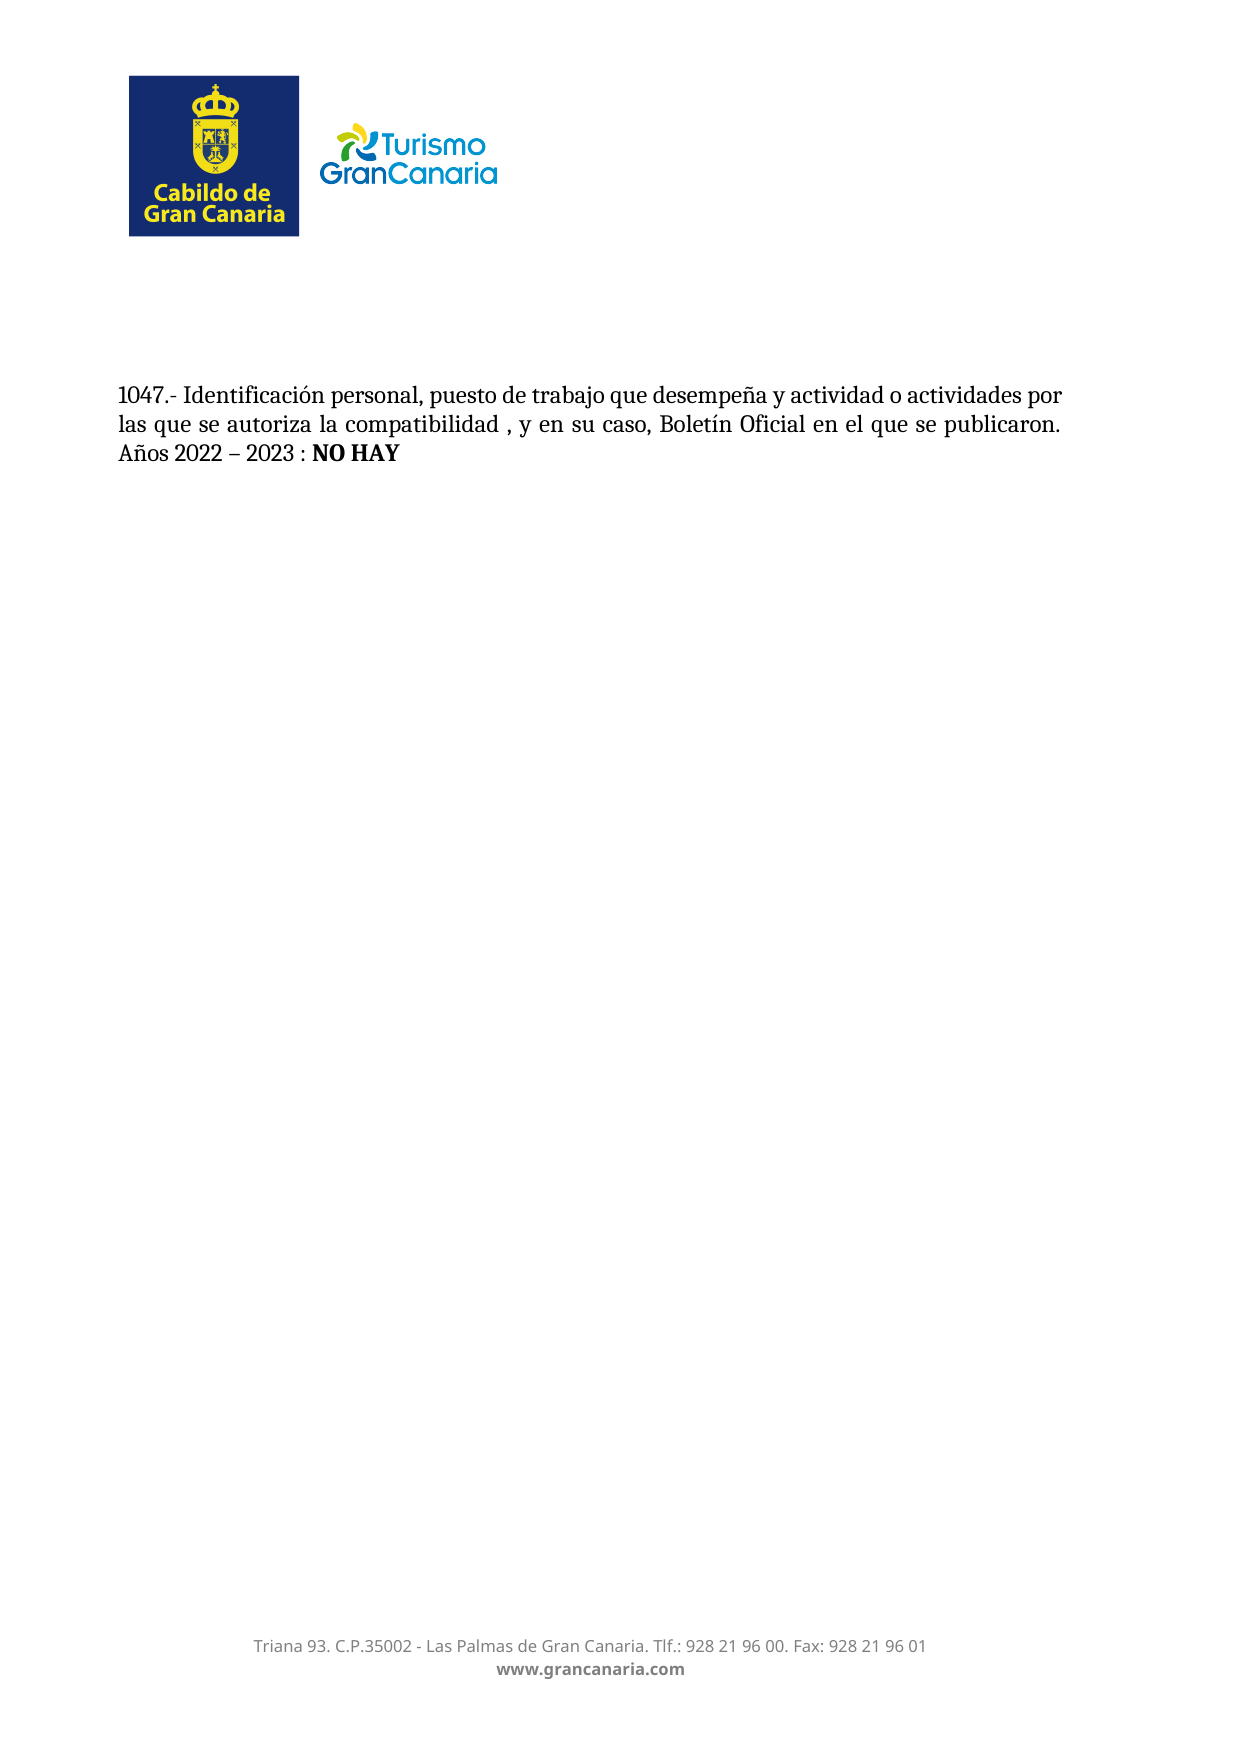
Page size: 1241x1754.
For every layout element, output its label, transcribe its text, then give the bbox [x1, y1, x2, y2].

picture [116, 63, 525, 250]
text 1047.- Identificación personal, puesto de trabajo que desempeña y actividad o actividades por las que se autoriza la compatibilidad , y en su caso, Boletín Oficial en el que se publicaron. Años 2022 – 2023 : NO HAY [118, 381, 1063, 468]
